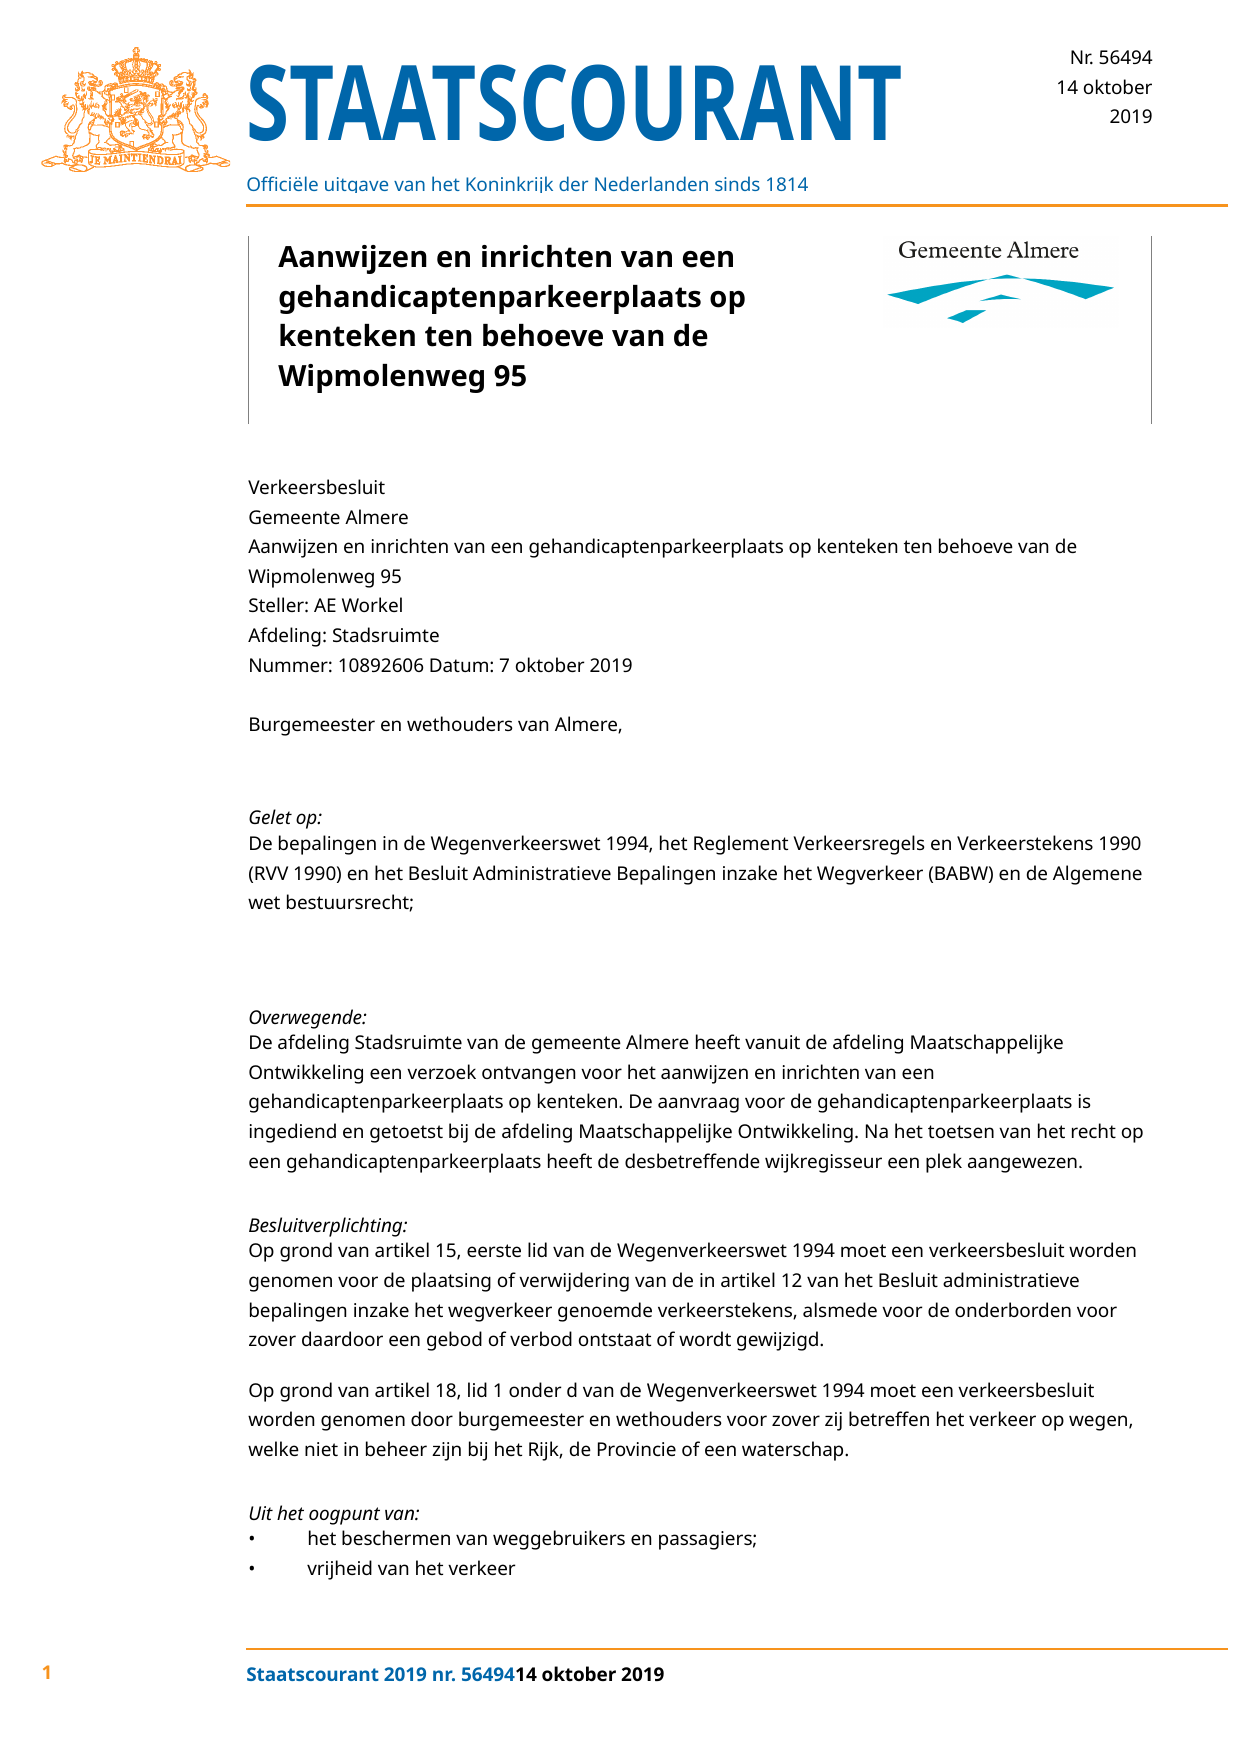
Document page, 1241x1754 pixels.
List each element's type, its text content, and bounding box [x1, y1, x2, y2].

text Burgemeester en wethouders van Almere, [248, 711, 1152, 737]
table_header [850, 236, 1151, 424]
text Besluitverplichting: [248, 1212, 1152, 1238]
text Gemeente Almere [248, 504, 1152, 530]
text Verkeersbesluit [248, 474, 1152, 500]
text Overwegende: [248, 1004, 1152, 1029]
text Nummer: 10892606 Datum: 7 oktober 2019 [248, 652, 1152, 678]
list het beschermen van weggebruikers en passagiers; [248, 1526, 1152, 1551]
text Aanwijzen en inrichten van een gehandicaptenparkeerplaats op kenteken ten behoeve van de Wipmolenweg 95 [248, 533, 1152, 589]
text Afdeling: Stadsruimte [248, 622, 1152, 648]
picture [41, 47, 231, 172]
picture [882, 236, 1119, 328]
text Op grond van artikel 15, eerste lid van de Wegenverkeerswet 1994 moet een verkeersbesluit worden genomen voor de plaatsing of verwijdering van de in artikel 12 van het Besluit administratieve bepalingen inzake het wegverkeer genoemde verkeerstekens, alsmede voor de onderborden voor zover daardoor een gebod of verbod ontstaat of wordt gewijzigd. [248, 1238, 1152, 1352]
table_header Aanwijzen en inrichten van een gehandicaptenparkeerplaats op kenteken ten behoeve van de Wipmolenweg 95 [249, 236, 850, 424]
text Op grond van artikel 18, lid 1 onder d van de Wegenverkeerswet 1994 moet een verkeersbesluit worden genomen door burgemeester en wethouders voor zover zij betreffen het verkeer op wegen, welke niet in beheer zijn bij het Rijk, de Provincie of een waterschap. [248, 1377, 1152, 1462]
text Gelet op: [248, 804, 1152, 830]
list vrijheid van het verkeer [248, 1555, 1152, 1581]
text De afdeling Stadsruimte van de gemeente Almere heeft vanuit de afdeling Maatschappelijke Ontwikkeling een verzoek ontvangen voor het aanwijzen en inrichten van een gehandicaptenparkeerplaats op kenteken. De aanvraag voor de gehandicaptenparkeerplaats is ingediend en getoetst bij de afdeling Maatschappelijke Ontwikkeling. Na het toetsen van het recht op een gehandicaptenparkeerplaats heeft de desbetreffende wijkregisseur een plek aangewezen. [248, 1029, 1152, 1174]
text De bepalingen in de Wegenverkeerswet 1994, het Reglement Verkeersregels en Verkeerstekens 1990 (RVV 1990) en het Besluit Administratieve Bepalingen inzake het Wegverkeer (BABW) en de Algemene wet bestuursrecht; [248, 830, 1152, 915]
text Steller: AE Workel [248, 593, 1152, 618]
text Uit het oogpunt van: [248, 1500, 1152, 1526]
